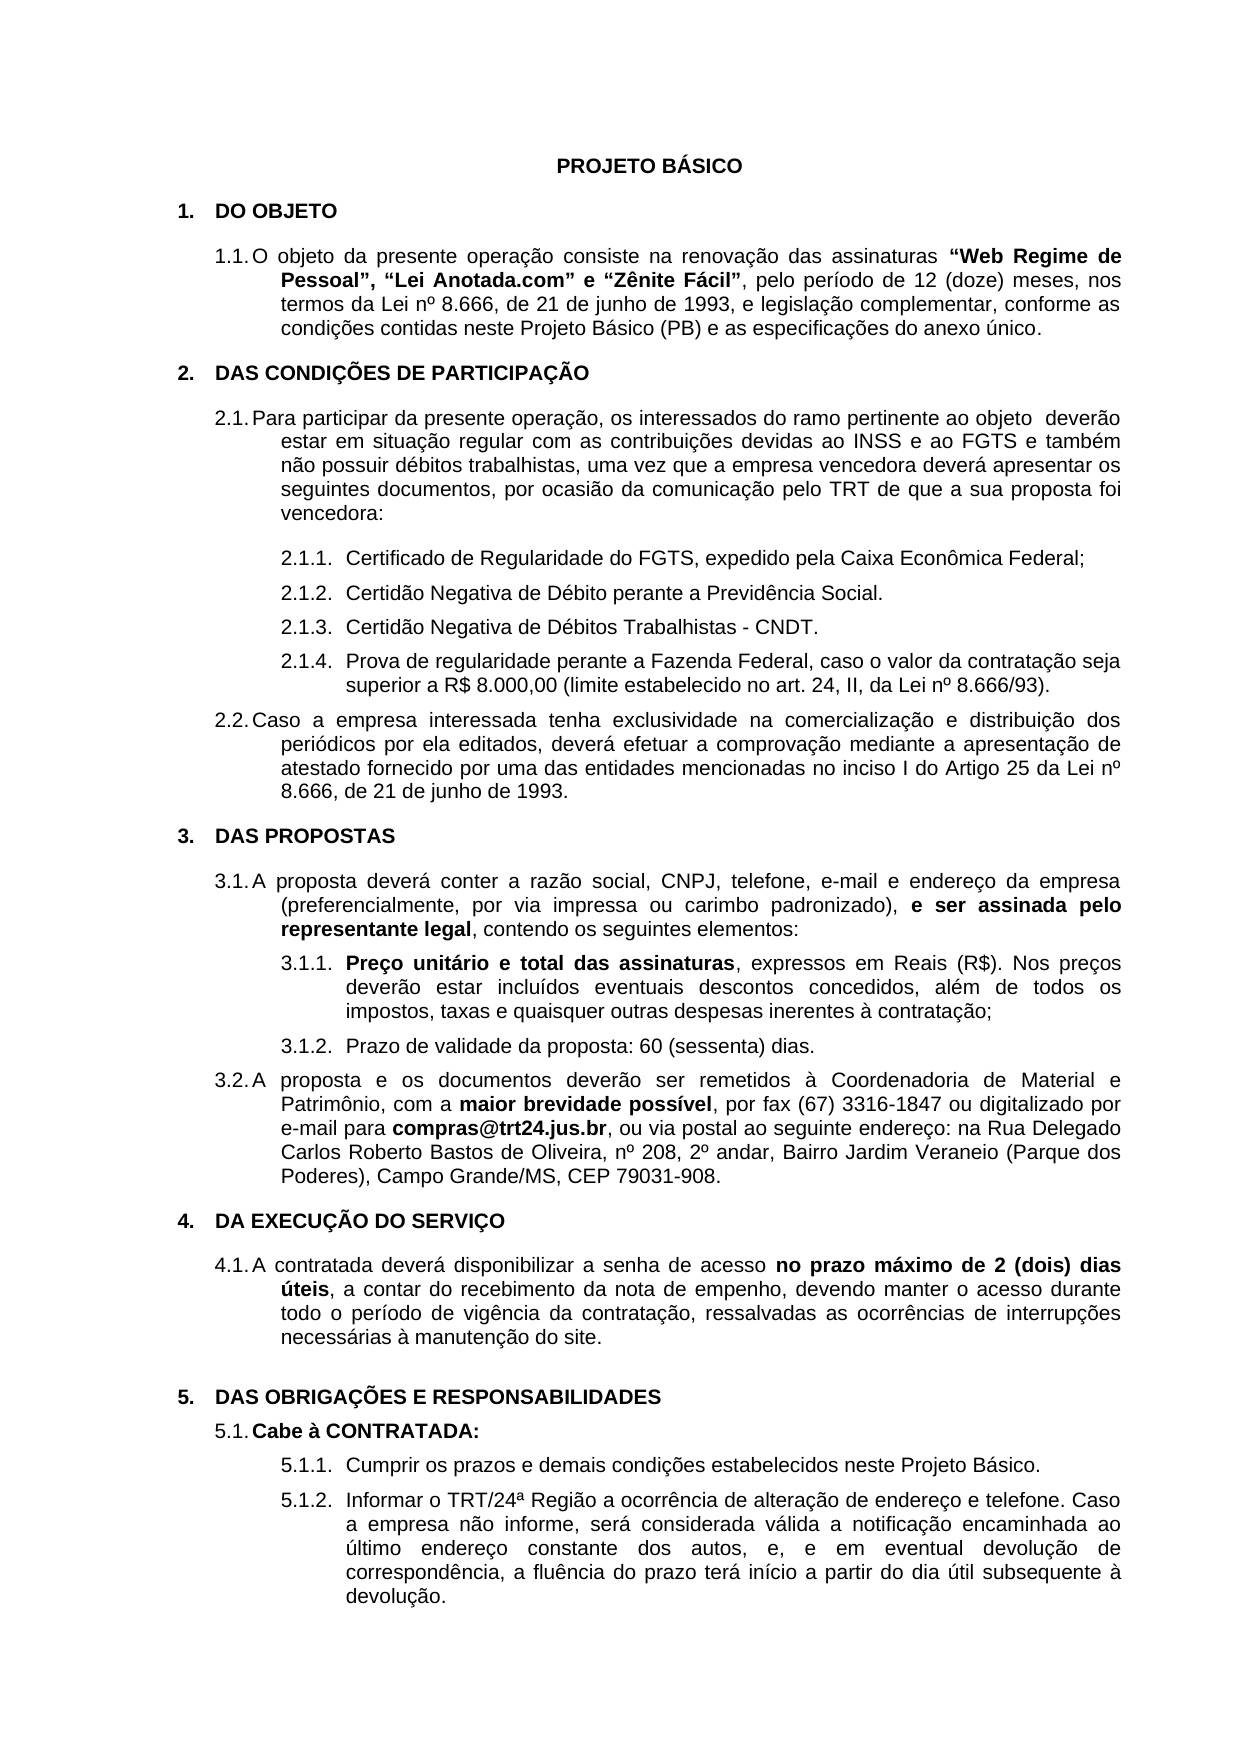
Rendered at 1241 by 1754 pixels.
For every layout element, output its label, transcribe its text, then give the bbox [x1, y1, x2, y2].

list Prova de regularidade perante a Fazenda Federal, caso o valor da contratação seja superior a R$ 8.000,00 (limite estabelecido no art. 24, II, da Lei nº 8.666/93). [281, 649, 1122, 697]
list Cabe à CONTRATADA: [214, 1419, 1122, 1443]
list Certidão Negativa de Débitos Trabalhistas - CNDT. [281, 615, 1122, 639]
list Caso a empresa interessada tenha exclusividade na comercialização e distribuição dos periódicos por ela editados, deverá efetuar a comprovação mediante a apresentação de atestado fornecido por uma das entidades mencionadas no inciso I do Artigo 25 da Lei nº 8.666, de 21 de junho de 1993. [214, 707, 1122, 803]
list Prazo de validade da proposta: 60 (sessenta) dias. [281, 1033, 1122, 1057]
list Certidão Negativa de Débito perante a Previdência Social. [281, 580, 1122, 604]
list Informar o TRT/24ª Região a ocorrência de alteração de endereço e telefone. Caso a empresa não informe, será considerada válida a notificação encaminhada ao último endereço constante dos autos, e, e em eventual devolução de correspondência, a fluência do prazo terá início a partir do dia útil subsequente à devolução. [281, 1488, 1122, 1607]
list O objeto da presente operação consiste na renovação das assinaturas “Web Regime de Pessoal”, “Lei Anotada.com” e “Zênite Fácil”, pelo período de 12 (doze) meses, nos termos da Lei nº 8.666, de 21 de junho de 1993, e legislação complementar, conforme as condições contidas neste Projeto Básico (PB) e as especificações do anexo único. [214, 244, 1122, 340]
list Para participar da presente operação, os interessados do ramo pertinente ao objeto deverão estar em situação regular com as contribuições devidas ao INSS e ao FGTS e também não possuir débitos trabalhistas, uma vez que a empresa vencedora deverá apresentar os seguintes documentos, por ocasião da comunicação pelo TRT de que a sua proposta foi vencedora: [214, 405, 1122, 525]
list A proposta e os documentos deverão ser remetidos à Coordenadoria de Material e Patrimônio, com a maior brevidade possível, por fax (67) 3316-1847 ou digitalizado por e-mail para compras@trt24.jus.br, ou via postal ao seguinte endereço: na Rua Delegado Carlos Roberto Bastos de Oliveira, nº 208, 2º andar, Bairro Jardim Veraneio (Parque dos Poderes), Campo Grande/MS, CEP 79031-908. [214, 1068, 1122, 1188]
subtitle PROJETO BÁSICO [177, 154, 1122, 178]
list DAS OBRIGAÇÕES E RESPONSABILIDADES [177, 1384, 1122, 1408]
list Preço unitário e total das assinaturas, expressos em Reais (R$). Nos preços deverão estar incluídos eventuais descontos concedidos, além de todos os impostos, taxas e quaisquer outras despesas inerentes à contratação; [281, 951, 1122, 1023]
list DAS CONDIÇÕES DE PARTICIPAÇÃO [177, 361, 1122, 384]
list Cumprir os prazos e demais condições estabelecidos neste Projeto Básico. [281, 1453, 1122, 1477]
list Certificado de Regularidade do FGTS, expedido pela Caixa Econômica Federal; [281, 546, 1122, 570]
list A contratada deverá disponibilizar a senha de acesso no prazo máximo de 2 (dois) dias úteis, a contar do recebimento da nota de empenho, devendo manter o acesso durante todo o período de vigência da contratação, ressalvadas as ocorrências de interrupções necessárias à manutenção do site. [214, 1253, 1122, 1349]
list A proposta deverá conter a razão social, CNPJ, telefone, e-mail e endereço da empresa (preferencialmente, por via impressa ou carimbo padronizado), e ser assinada pelo representante legal, contendo os seguintes elementos: [214, 869, 1122, 941]
list DA EXECUÇÃO DO SERVIÇO [177, 1208, 1122, 1232]
list DO OBJETO [177, 199, 1122, 223]
list DAS PROPOSTAS [177, 824, 1122, 848]
